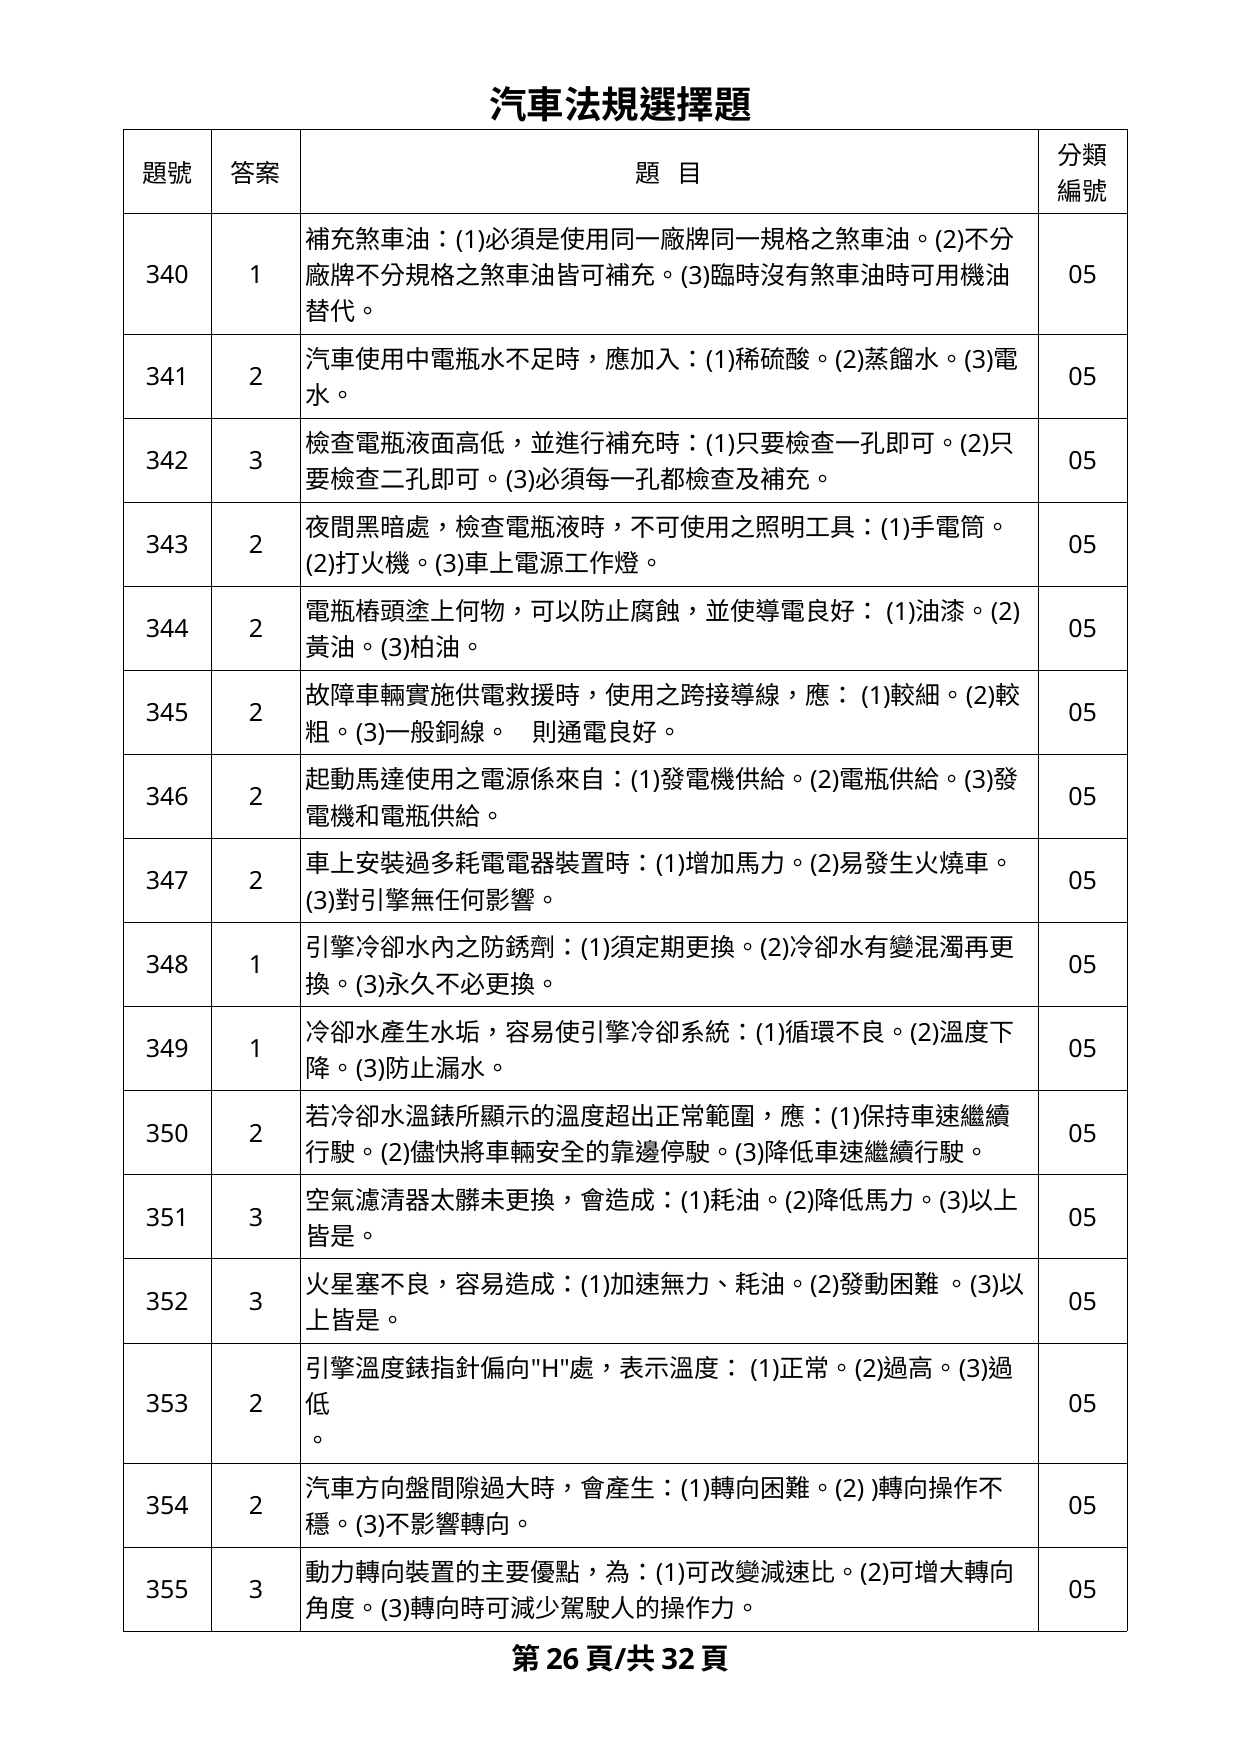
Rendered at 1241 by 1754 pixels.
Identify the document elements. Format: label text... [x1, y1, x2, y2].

table_cell 故障車輛實施供電救援時，使用之跨接導線，應： (1)較細。(2)較粗。(3)一般銅線。 則通電良好。 [301, 671, 1038, 754]
table_cell 349 [124, 1007, 211, 1090]
table_cell 汽車方向盤間隙過大時，會產生：(1)轉向困難。(2) )轉向操作不穩。(3)不影響轉向。 [301, 1464, 1038, 1547]
table_cell 05 [1039, 419, 1127, 502]
table_cell 2 [212, 503, 300, 586]
table_cell 3 [212, 1548, 300, 1631]
table_header 答案 [212, 130, 300, 213]
table_cell 2 [212, 587, 300, 670]
table_cell 05 [1039, 839, 1127, 922]
table_cell 1 [212, 214, 300, 334]
table_cell 345 [124, 671, 211, 754]
table_cell 3 [212, 1175, 300, 1258]
table_cell 2 [212, 1344, 300, 1463]
table_cell 05 [1039, 1464, 1127, 1547]
table_cell 352 [124, 1259, 211, 1342]
table_cell 2 [212, 1091, 300, 1174]
table_cell 引擎冷卻水內之防銹劑：(1)須定期更換。(2)冷卻水有變混濁再更換。(3)永久不必更換。 [301, 923, 1038, 1006]
table_cell 起動馬達使用之電源係來自：(1)發電機供給。(2)電瓶供給。(3)發電機和電瓶供給。 [301, 755, 1038, 838]
table_cell 354 [124, 1464, 211, 1547]
table_cell 補充煞車油：(1)必須是使用同一廠牌同一規格之煞車油。(2)不分廠牌不分規格之煞車油皆可補充。(3)臨時沒有煞車油時可用機油替代。 [301, 214, 1038, 334]
table_cell 05 [1039, 1091, 1127, 1174]
table_cell 1 [212, 1007, 300, 1090]
table_header 題 目 [301, 130, 1038, 213]
table_cell 檢查電瓶液面高低，並進行補充時：(1)只要檢查一孔即可。(2)只要檢查二孔即可。(3)必須每一孔都檢查及補充。 [301, 419, 1038, 502]
table_header 分類 編號 [1039, 130, 1127, 213]
table_cell 動力轉向裝置的主要優點，為：(1)可改變減速比。(2)可增大轉向角度。(3)轉向時可減少駕駛人的操作力。 [301, 1548, 1038, 1631]
table_cell 05 [1039, 671, 1127, 754]
table_cell 汽車使用中電瓶水不足時，應加入：(1)稀硫酸。(2)蒸餾水。(3)電水。 [301, 335, 1038, 418]
table_cell 若冷卻水溫錶所顯示的溫度超出正常範圍，應：(1)保持車速繼續行駛。(2)儘快將車輛安全的靠邊停駛。(3)降低車速繼續行駛。 [301, 1091, 1038, 1174]
table_cell 2 [212, 671, 300, 754]
table_cell 353 [124, 1344, 211, 1463]
table_cell 2 [212, 1464, 300, 1547]
table_cell 05 [1039, 214, 1127, 334]
table_cell 火星塞不良，容易造成：(1)加速無力、耗油。(2)發動困難 。(3)以上皆是。 [301, 1259, 1038, 1342]
table_cell 05 [1039, 755, 1127, 838]
table_cell 05 [1039, 1344, 1127, 1463]
table_cell 05 [1039, 923, 1127, 1006]
table_cell 347 [124, 839, 211, 922]
table_cell 3 [212, 1259, 300, 1342]
table_cell 05 [1039, 503, 1127, 586]
table_cell 引擎溫度錶指針偏向"H"處，表示溫度： (1)正常。(2)過高。(3)過低 。 [301, 1344, 1038, 1463]
table_cell 夜間黑暗處，檢查電瓶液時，不可使用之照明工具：(1)手電筒。(2)打火機。(3)車上電源工作燈。 [301, 503, 1038, 586]
table_cell 冷卻水產生水垢，容易使引擎冷卻系統：(1)循環不良。(2)溫度下降。(3)防止漏水。 [301, 1007, 1038, 1090]
table_cell 343 [124, 503, 211, 586]
table_cell 346 [124, 755, 211, 838]
table_cell 2 [212, 755, 300, 838]
table_cell 1 [212, 923, 300, 1006]
table_header 題號 [124, 130, 211, 213]
table_cell 340 [124, 214, 211, 334]
table_cell 05 [1039, 335, 1127, 418]
table_cell 空氣濾清器太髒未更換，會造成：(1)耗油。(2)降低馬力。(3)以上皆是。 [301, 1175, 1038, 1258]
table_cell 2 [212, 335, 300, 418]
table_cell 05 [1039, 1259, 1127, 1342]
table_cell 3 [212, 419, 300, 502]
table_cell 350 [124, 1091, 211, 1174]
table_cell 05 [1039, 1175, 1127, 1258]
table_cell 355 [124, 1548, 211, 1631]
table_cell 05 [1039, 1548, 1127, 1631]
table_cell 341 [124, 335, 211, 418]
table_cell 05 [1039, 1007, 1127, 1090]
table_cell 車上安裝過多耗電電器裝置時：(1)增加馬力。(2)易發生火燒車。(3)對引擎無任何影響。 [301, 839, 1038, 922]
table_cell 342 [124, 419, 211, 502]
table_cell 344 [124, 587, 211, 670]
table_cell 348 [124, 923, 211, 1006]
table_cell 電瓶樁頭塗上何物，可以防止腐蝕，並使導電良好： (1)油漆。(2)黃油。(3)柏油。 [301, 587, 1038, 670]
table_cell 2 [212, 839, 300, 922]
table_cell 351 [124, 1175, 211, 1258]
table_cell 05 [1039, 587, 1127, 670]
